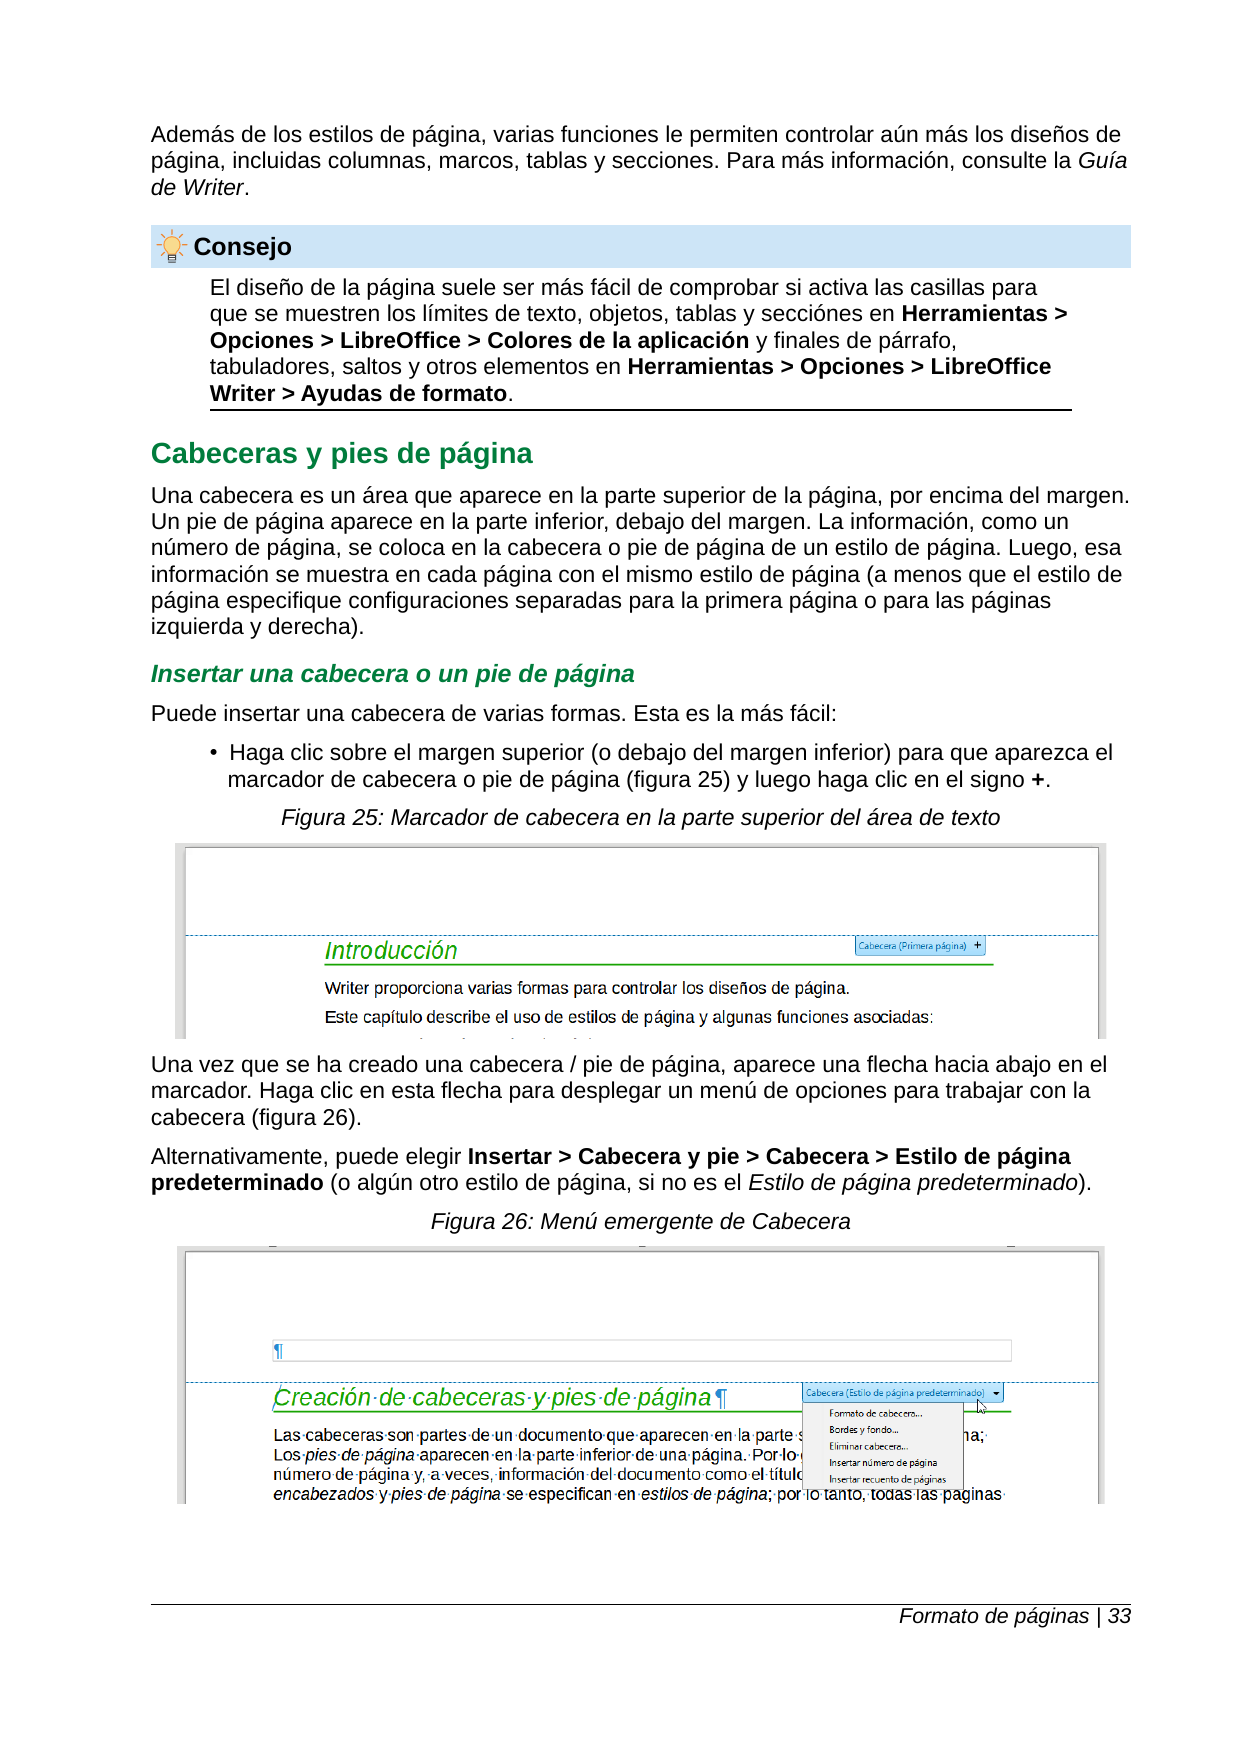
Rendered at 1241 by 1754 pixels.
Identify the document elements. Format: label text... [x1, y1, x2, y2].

list Haga clic sobre el margen superior (o debajo del margen inferior) para que aparezca el marcador de cabecera o pie de página (figura 25) y luego haga clic en el signo +. [209, 739, 1131, 792]
picture [175, 843, 1107, 1039]
picture [177, 1246, 1105, 1504]
text Alternativamente, puede elegir Insertar > Cabecera y pie > Cabecera > Estilo de página predeterminado (o algún otro estilo de página, si no es el Estilo de página predeterminado). [151, 1143, 1131, 1195]
subtitle Cabeceras y pies de página [151, 436, 1131, 469]
text Figura 26: Menú emergente de Cabecera [177, 1208, 1105, 1234]
text Una vez que se ha creado una cabecera / pie de página, aparece una flecha hacia abajo en el marcador. Haga clic en esta flecha para desplegar un menú de opciones para trabajar con la cabecera (figura 26). [151, 1051, 1131, 1130]
text Figura 25: Marcador de cabecera en la parte superior del área de texto [175, 804, 1106, 831]
list Puede insertar una cabecera de varias formas. Esta es la más fácil: [151, 700, 1131, 727]
text Además de los estilos de página, varias funciones le permiten controlar aún más los diseños de página, incluidas columnas, marcos, tablas y secciones. Para más información, consulte la Guía de Writer. [151, 121, 1131, 200]
text El diseño de la página suele ser más fácil de comprobar si activa las casillas para que se muestren los límites de texto, objetos, tablas y secciónes en Herramientas > Opciones > LibreOffice > Colores de la aplicación y finales de párrafo, tabuladores, saltos y otros elementos en Herramientas > Opciones > LibreOffice Writer > Ayudas de formato. [209, 274, 1072, 411]
subtitle Insertar una cabecera o un pie de página [151, 659, 1131, 688]
subtitle Consejo [151, 225, 1131, 268]
text Una cabecera es un área que aparece en la parte superior de la página, por encima del margen. Un pie de página aparece en la parte inferior, debajo del margen. La información, como un número de página, se coloca en la cabecera o pie de página de un estilo de página. Luego, esa información se muestra en cada página con el mismo estilo de página (a menos que el estilo de página especifique configuraciones separadas para la primera página o para las páginas izquierda y derecha). [151, 482, 1131, 640]
